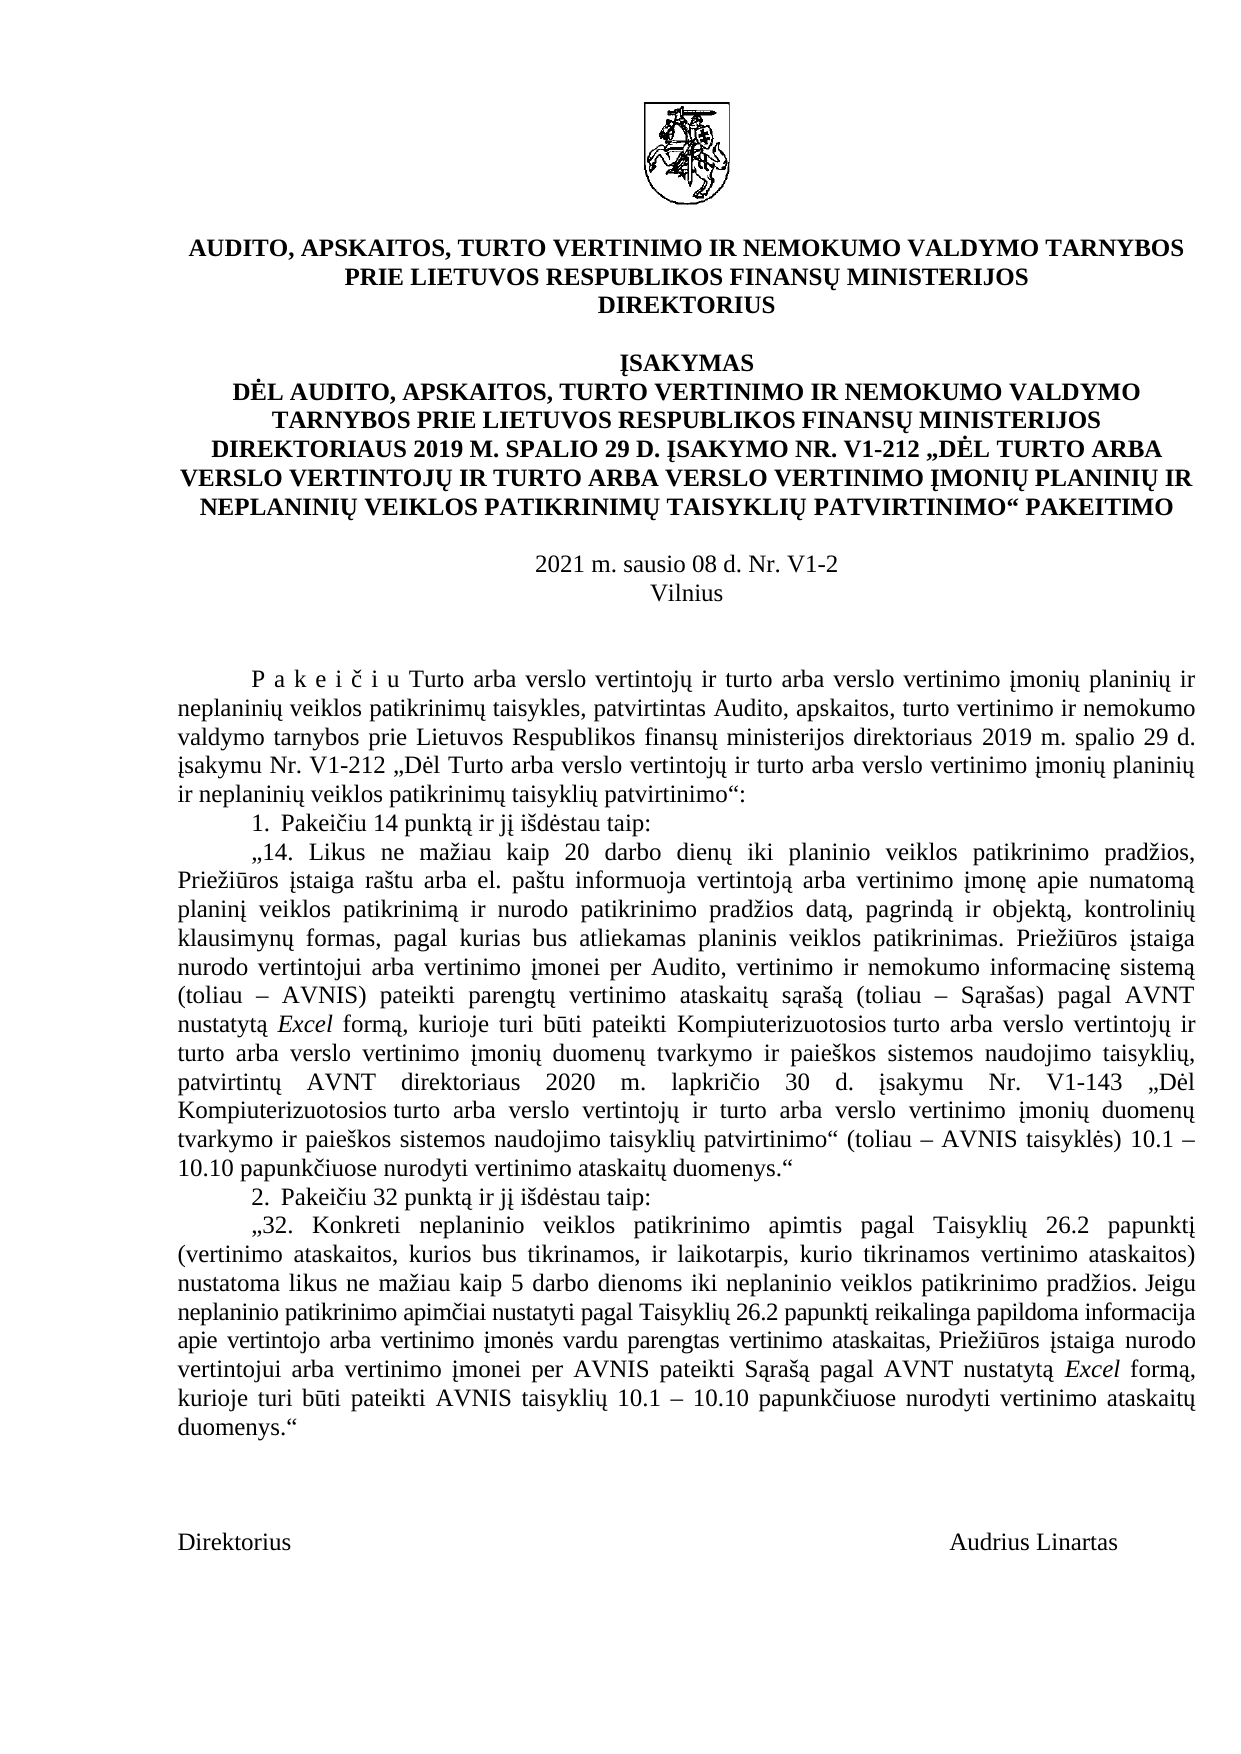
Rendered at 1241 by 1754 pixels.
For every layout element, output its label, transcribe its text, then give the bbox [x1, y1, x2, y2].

text 2. Pakeičiu 32 punktą ir jį išdėstau taip: [177, 1182, 1196, 1210]
text P a k e i č i u Turto arba verslo vertintojų ir turto arba verslo vertinimo įmonių planinių ir neplaninių veiklos patikrinimų taisykles, patvirtintas Audito, apskaitos, turto vertinimo ir nemokumo valdymo tarnybos prie Lietuvos Respublikos finansų ministerijos direktoriaus 2019 m. spalio 29 d. įsakymu Nr. V1-212 „Dėl Turto arba verslo vertintojų ir turto arba verslo vertinimo įmonių planinių ir neplaninių veiklos patikrinimų taisyklių patvirtinimo“: [177, 664, 1196, 808]
text „14. Likus ne mažiau kaip 20 darbo dienų iki planinio veiklos patikrinimo pradžios, Priežiūros įstaiga raštu arba el. paštu informuoja vertintoją arba vertinimo įmonę apie numatomą planinį veiklos patikrinimą ir nurodo patikrinimo pradžios datą, pagrindą ir objektą, kontrolinių klausimynų formas, pagal kurias bus atliekamas planinis veiklos patikrinimas. Priežiūros įstaiga nurodo vertintojui arba vertinimo įmonei per Audito, vertinimo ir nemokumo informacinę sistemą (toliau – AVNIS) pateikti parengtų vertinimo ataskaitų sąrašą (toliau – Sąrašas) pagal AVNT nustatytą Excel formą, kurioje turi būti pateikti Kompiuterizuotosios turto arba verslo vertintojų ir turto arba verslo vertinimo įmonių duomenų tvarkymo ir paieškos sistemos naudojimo taisyklių, patvirtintų AVNT direktoriaus 2020 m. lapkričio 30 d. įsakymu Nr. V1-143 „Dėl Kompiuterizuotosios turto arba verslo vertintojų ir turto arba verslo vertinimo įmonių duomenų tvarkymo ir paieškos sistemos naudojimo taisyklių patvirtinimo“ (toliau – AVNIS taisyklės) 10.1 – 10.10 papunkčiuose nurodyti vertinimo ataskaitų duomenys.“ [177, 837, 1196, 1182]
text DIREKTORIUS [177, 290, 1196, 319]
text 1. Pakeičiu 14 punktą ir jį išdėstau taip: [177, 808, 1196, 837]
text Vilnius [177, 578, 1196, 607]
text ĮSAKYMAS [177, 348, 1196, 377]
text DĖL AUDITO, APSKAITOS, TURTO VERTINIMO IR NEMOKUMO VALDYMO TARNYBOS PRIE LIETUVOS RESPUBLIKOS FINANSŲ MINISTERIJOS DIREKTORIAUS 2019 M. SPALIO 29 D. ĮSAKYMO NR. V1-212 „DĖL TURTO ARBA VERSLO VERTINTOJŲ IR TURTO ARBA VERSLO VERTINIMO ĮMONIŲ PLANINIŲ IR NEPLANINIŲ VEIKLOS PATIKRINIMŲ TAISYKLIŲ PATVIRTINIMO“ PAKEITIMO [177, 377, 1196, 520]
text Direktorius Audrius Linartas [177, 1527, 1196, 1555]
text AUDITO, APSKAITOS, TURTO VERTINIMO IR NEMOKUMO VALDYMO TARNYBOS PRIE LIETUVOS RESPUBLIKOS FINANSŲ MINISTERIJOS [177, 233, 1196, 290]
text „32. Konkreti neplaninio veiklos patikrinimo apimtis pagal Taisyklių 26.2 papunktį (vertinimo ataskaitos, kurios bus tikrinamos, ir laikotarpis, kurio tikrinamos vertinimo ataskaitos) nustatoma likus ne mažiau kaip 5 darbo dienoms iki neplaninio veiklos patikrinimo pradžios. Jeigu neplaninio patikrinimo apimčiai nustatyti pagal Taisyklių 26.2 papunktį reikalinga papildoma informacija apie vertintojo arba vertinimo įmonės vardu parengtas vertinimo ataskaitas, Priežiūros įstaiga nurodo vertintojui arba vertinimo įmonei per AVNIS pateikti Sąrašą pagal AVNT nustatytą Excel formą, kurioje turi būti pateikti AVNIS taisyklių 10.1 – 10.10 papunkčiuose nurodyti vertinimo ataskaitų duomenys.“ [177, 1210, 1196, 1440]
text 2021 m. sausio 08 d. Nr. V1-2 [177, 549, 1196, 578]
